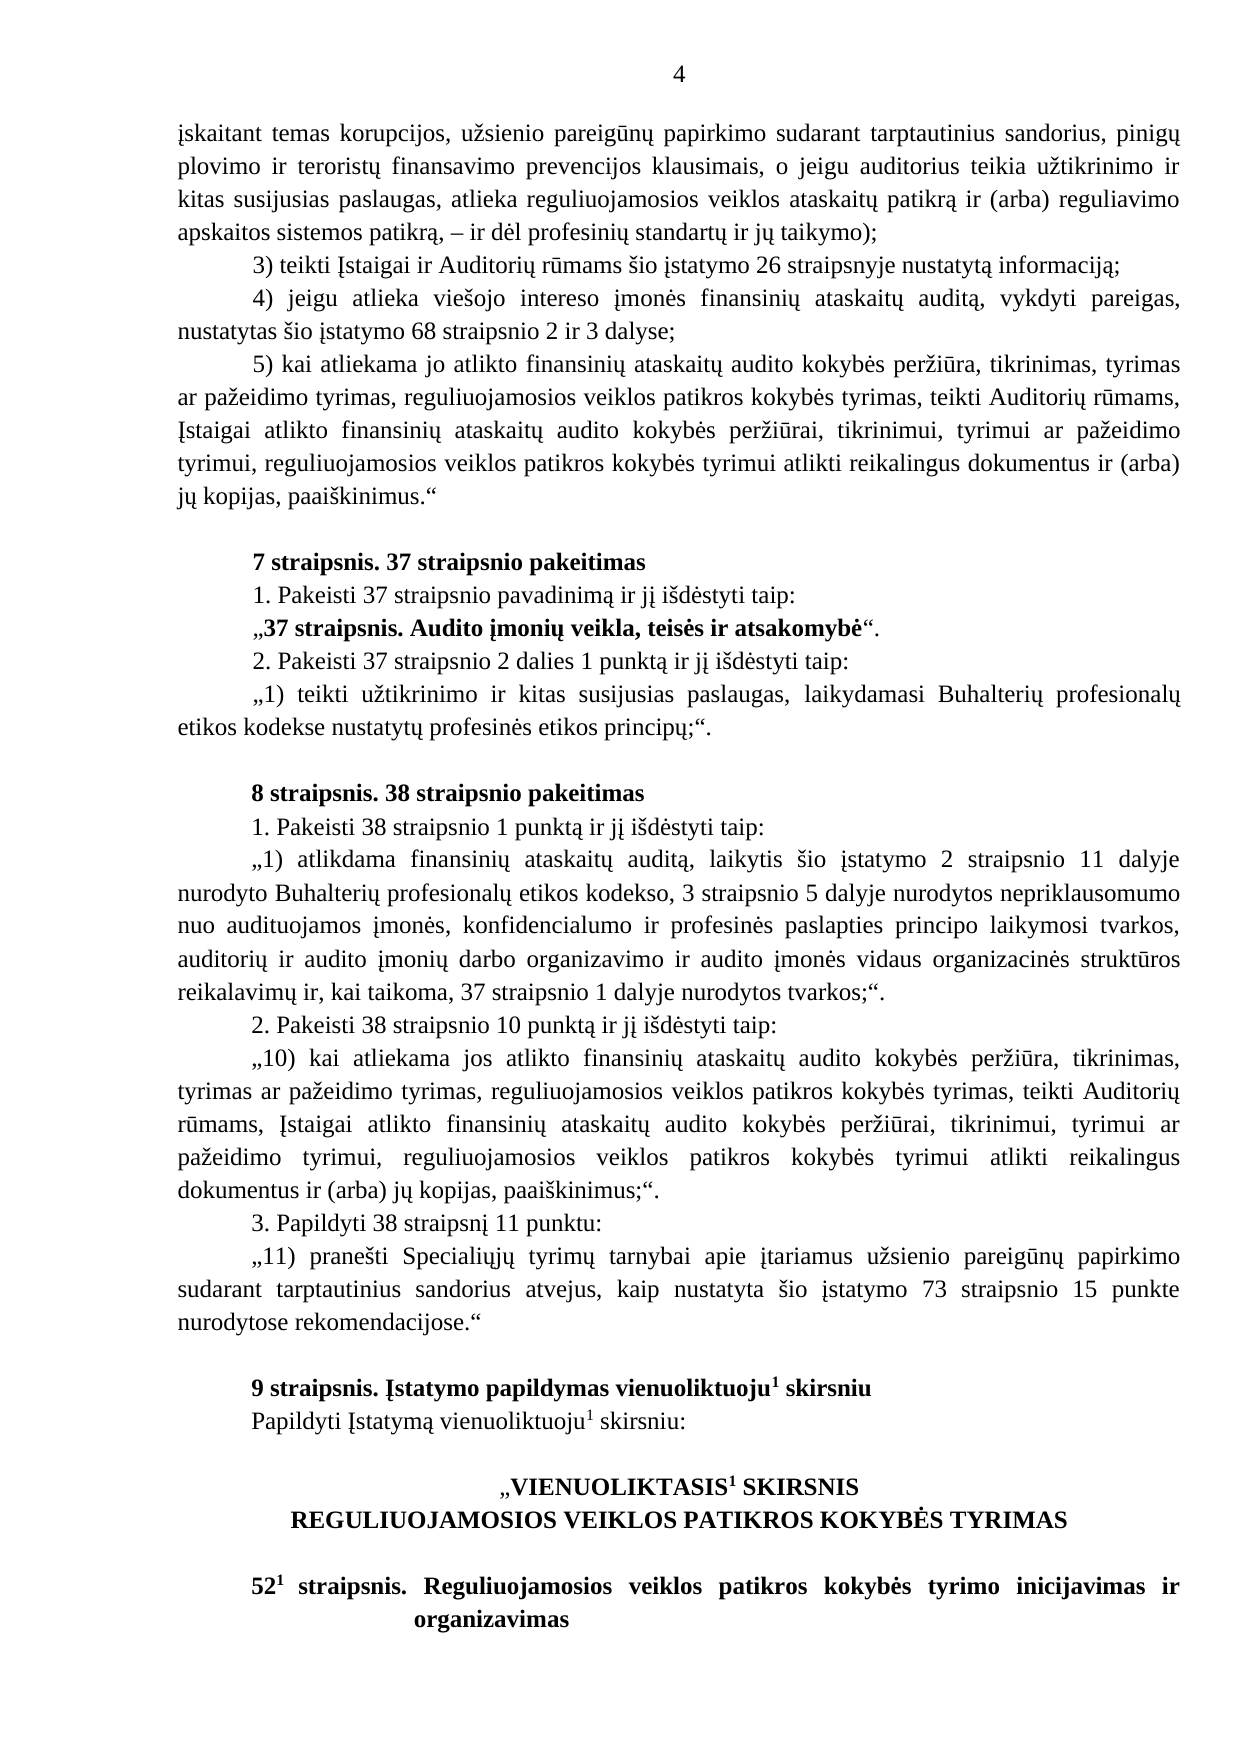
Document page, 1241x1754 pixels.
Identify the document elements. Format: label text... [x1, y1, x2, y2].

text 1. Pakeisti 37 straipsnio pavadinimą ir jį išdėstyti taip: [177, 580, 1181, 609]
text 2. Pakeisti 38 straipsnio 10 punktą ir jį išdėstyti taip: [177, 1010, 1181, 1038]
text 8 straipsnis. 38 straipsnio pakeitimas [251, 778, 1181, 807]
text 2. Pakeisti 37 straipsnio 2 dalies 1 punktą ir jį išdėstyti taip: [177, 646, 1181, 675]
text 7 straipsnis. 37 straipsnio pakeitimas [177, 547, 1181, 576]
text „1) atlikdama finansinių ataskaitų auditą, laikytis šio įstatymo 2 straipsnio 11 dalyje nurodyto Buhalterių profesionalų etikos kodekso, 3 straipsnio 5 dalyje nurodytos nepriklausomumo nuo audituojamos įmonės, konfidencialumo ir profesinės paslapties principo laikymosi tvarkos, auditorių ir audito įmonių darbo organizavimo ir audito įmonės vidaus organizacinės struktūros reikalavimų ir, kai taikoma, 37 straipsnio 1 dalyje nurodytos tvarkos;“. [177, 844, 1181, 1005]
text 3) teikti Įstaigai ir Auditorių rūmams šio įstatymo 26 straipsnyje nustatytą informaciją; [177, 250, 1181, 279]
text „11) pranešti Specialiųjų tyrimų tarnybai apie įtariamus užsienio pareigūnų papirkimo sudarant tarptautinius sandorius atvejus, kaip nustatyta šio įstatymo 73 straipsnio 15 punkte nurodytose rekomendacijose.“ [177, 1241, 1181, 1336]
text „1) teikti užtikrinimo ir kitas susijusias paslaugas, laikydamasi Buhalterių profesionalų etikos kodekse nustatytų profesinės etikos principų;“. [177, 679, 1181, 741]
text „37 straipsnis. Audito įmonių veikla, teisės ir atsakomybė“. [252, 613, 1181, 642]
text 521 straipsnis. Reguliuojamosios veiklos patikros kokybės tyrimo inicijavimas ir organizavimas [251, 1571, 1181, 1633]
text 3. Papildyti 38 straipsnį 11 punktu: [177, 1208, 1181, 1237]
text 4) jeigu atlieka viešojo intereso įmonės finansinių ataskaitų auditą, vykdyti pareigas, nustatytas šio įstatymo 68 straipsnio 2 ir 3 dalyse; [177, 283, 1181, 345]
text 5) kai atliekama jo atlikto finansinių ataskaitų audito kokybės peržiūra, tikrinimas, tyrimas ar pažeidimo tyrimas, reguliuojamosios veiklos patikros kokybės tyrimas, teikti Auditorių rūmams, Įstaigai atlikto finansinių ataskaitų audito kokybės peržiūrai, tikrinimui, tyrimui ar pažeidimo tyrimui, reguliuojamosios veiklos patikros kokybės tyrimui atlikti reikalingus dokumentus ir (arba) jų kopijas, paaiškinimus.“ [177, 349, 1181, 510]
text „10) kai atliekama jos atlikto finansinių ataskaitų audito kokybės peržiūra, tikrinimas, tyrimas ar pažeidimo tyrimas, reguliuojamosios veiklos patikros kokybės tyrimas, teikti Auditorių rūmams, Įstaigai atlikto finansinių ataskaitų audito kokybės peržiūrai, tikrinimui, tyrimui ar pažeidimo tyrimui, reguliuojamosios veiklos patikros kokybės tyrimui atlikti reikalingus dokumentus ir (arba) jų kopijas, paaiškinimus;“. [177, 1043, 1181, 1203]
text įskaitant temas korupcijos, užsienio pareigūnų papirkimo sudarant tarptautinius sandorius, pinigų plovimo ir teroristų finansavimo prevencijos klausimais, o jeigu auditorius teikia užtikrinimo ir kitas susijusias paslaugas, atlieka reguliuojamosios veiklos ataskaitų patikrą ir (arba) reguliavimo apskaitos sistemos patikrą, – ir dėl profesinių standartų ir jų taikymo); [177, 118, 1181, 246]
text Papildyti Įstatymą vienuoliktuoju1 skirsniu: [177, 1406, 1181, 1435]
text „VIENUOLIKTASIS1 SKIRSNIS [177, 1472, 1181, 1501]
text REGULIUOJAMOSIOS VEIKLOS PATIKROS KOKYBĖS TYRIMAS [177, 1505, 1181, 1534]
text 9 straipsnis. Įstatymo papildymas vienuoliktuoju1 skirsniu [177, 1373, 1181, 1402]
text 1. Pakeisti 38 straipsnio 1 punktą ir jį išdėstyti taip: [177, 812, 1181, 840]
